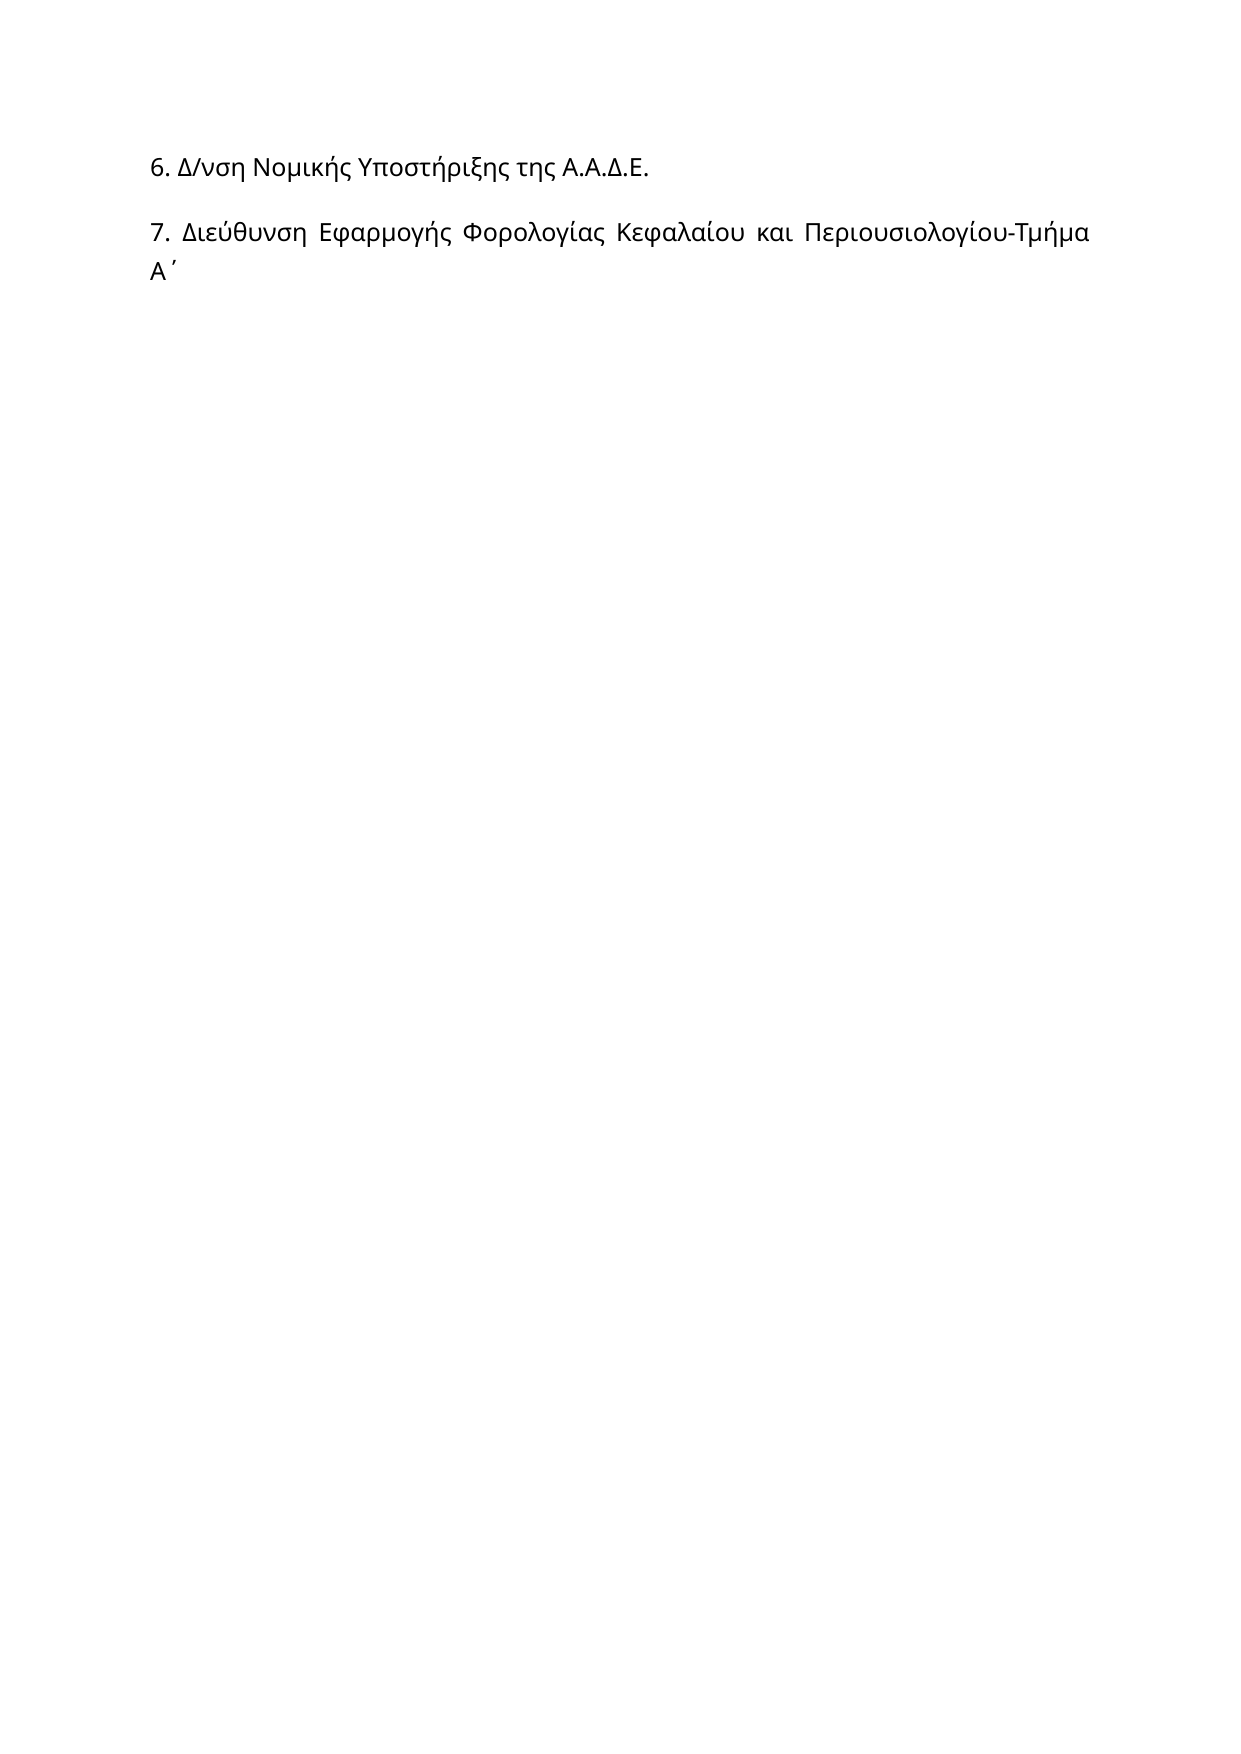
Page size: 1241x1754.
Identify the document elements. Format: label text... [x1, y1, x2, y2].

text 7. Διεύθυνση Εφαρμογής Φορολογίας Κεφαλαίου και Περιουσιολογίου-Τμήμα Α΄ [150, 214, 1090, 287]
text 6. Δ/νση Νομικής Υποστήριξης της Α.Α.Δ.Ε. [150, 150, 1090, 184]
